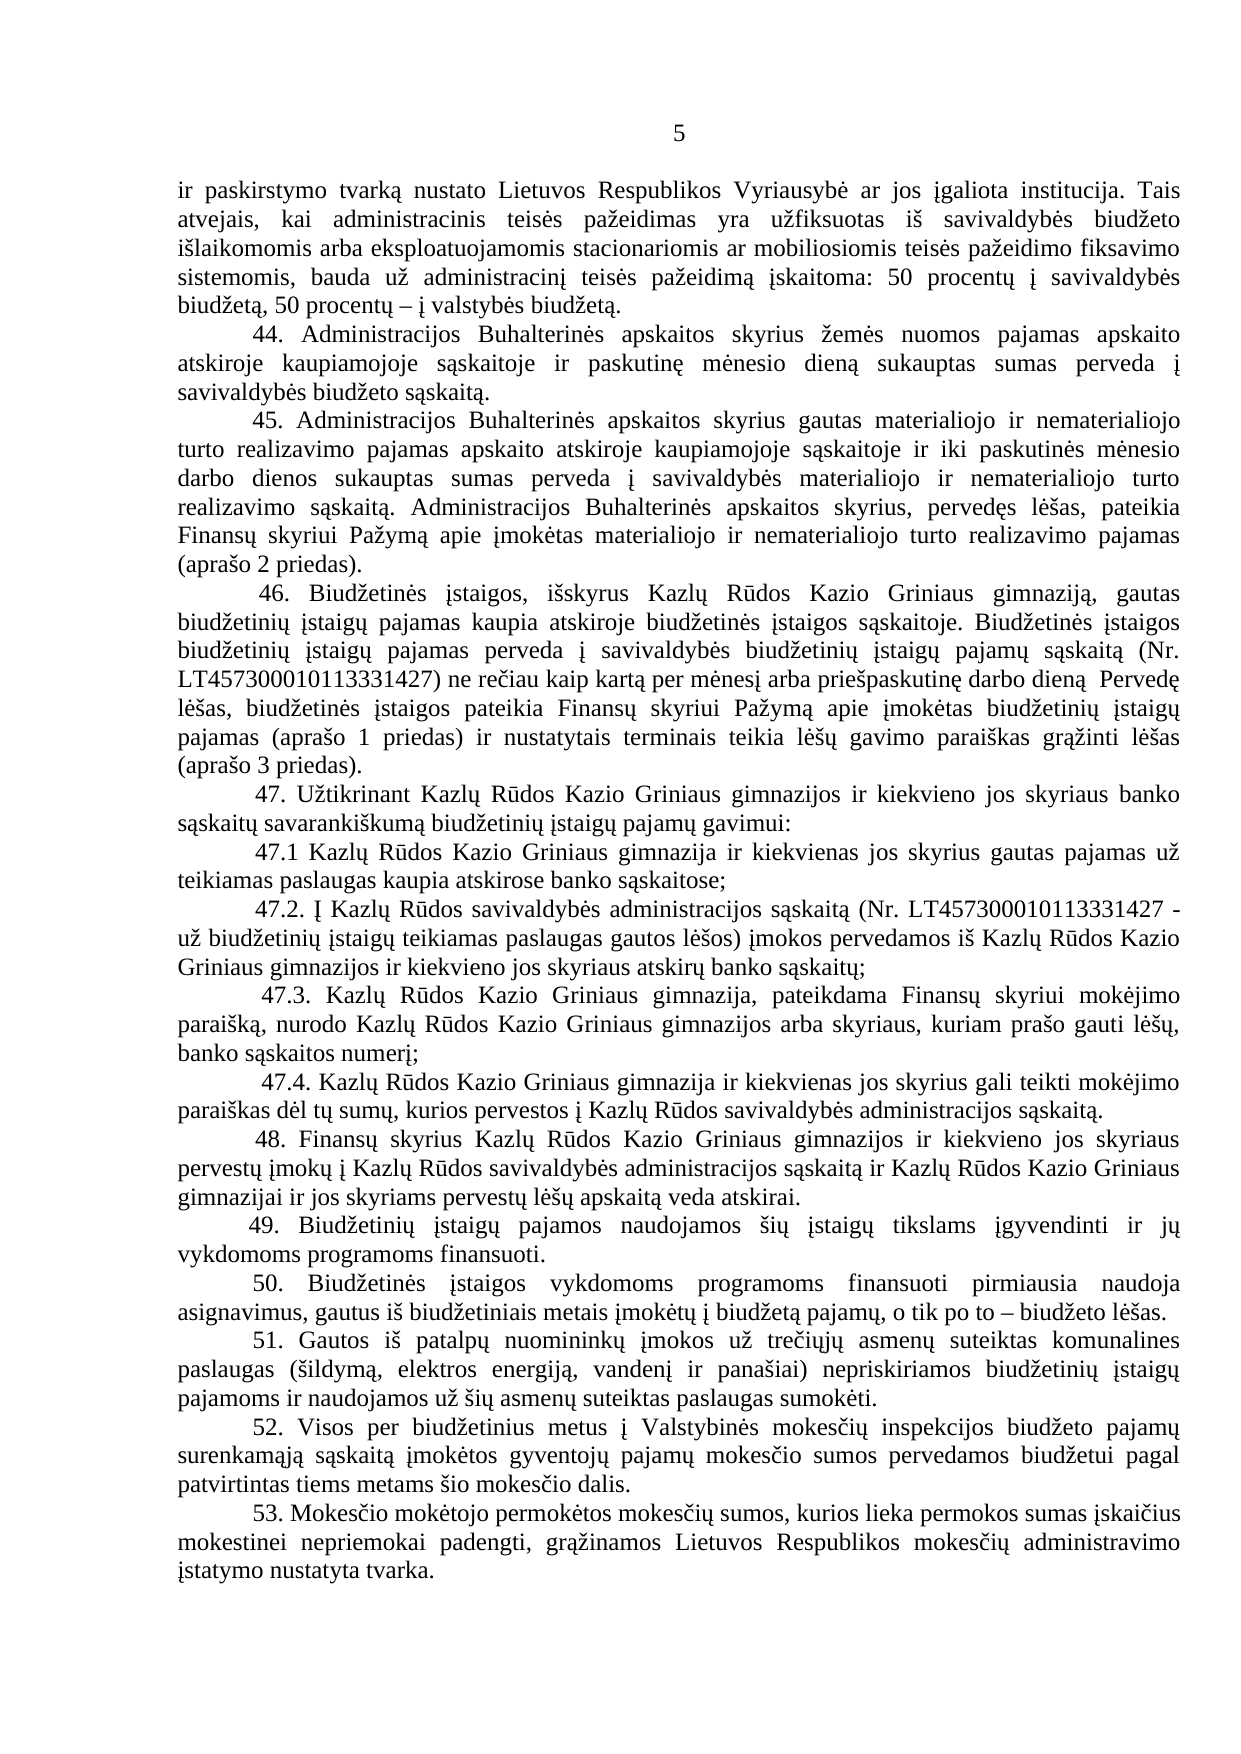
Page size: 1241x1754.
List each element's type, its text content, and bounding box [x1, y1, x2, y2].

text 45. Administracijos Buhalterinės apskaitos skyrius gautas materialiojo ir nematerialiojo turto realizavimo pajamas apskaito atskiroje kaupiamojoje sąskaitoje ir iki paskutinės mėnesio darbo dienos sukauptas sumas perveda į savivaldybės materialiojo ir nematerialiojo turto realizavimo sąskaitą. Administracijos Buhalterinės apskaitos skyrius, pervedęs lėšas, pateikia Finansų skyriui Pažymą apie įmokėtas materialiojo ir nematerialiojo turto realizavimo pajamas (aprašo 2 priedas). [177, 406, 1181, 578]
text 51. Gautos iš patalpų nuomininkų įmokos už trečiųjų asmenų suteiktas komunalines paslaugas (šildymą, elektros energiją, vandenį ir panašiai) nepriskiriamos biudžetinių įstaigų pajamoms ir naudojamos už šių asmenų suteiktas paslaugas sumokėti. [177, 1326, 1181, 1412]
text 53. Mokesčio mokėtojo permokėtos mokesčių sumos, kurios lieka permokos sumas įskaičius mokestinei nepriemokai padengti, grąžinamos Lietuvos Respublikos mokesčių administravimo įstatymo nustatyta tvarka. [177, 1498, 1181, 1584]
text 46. Biudžetinės įstaigos, išskyrus Kazlų Rūdos Kazio Griniaus gimnaziją, gautas biudžetinių įstaigų pajamas kaupia atskiroje biudžetinės įstaigos sąskaitoje. Biudžetinės įstaigos biudžetinių įstaigų pajamas perveda į savivaldybės biudžetinių įstaigų pajamų sąskaitą (Nr. LT457300010113331427) ne rečiau kaip kartą per mėnesį arba priešpaskutinę darbo dieną Pervedę lėšas, biudžetinės įstaigos pateikia Finansų skyriui Pažymą apie įmokėtas biudžetinių įstaigų pajamas (aprašo 1 priedas) ir nustatytais terminais teikia lėšų gavimo paraiškas grąžinti lėšas (aprašo 3 priedas). [177, 578, 1181, 779]
text 47. Užtikrinant Kazlų Rūdos Kazio Griniaus gimnazijos ir kiekvieno jos skyriaus banko sąskaitų savarankiškumą biudžetinių įstaigų pajamų gavimui: [177, 779, 1181, 837]
text 47.2. Į Kazlų Rūdos savivaldybės administracijos sąskaitą (Nr. LT457300010113331427 - už biudžetinių įstaigų teikiamas paslaugas gautos lėšos) įmokos pervedamos iš Kazlų Rūdos Kazio Griniaus gimnazijos ir kiekvieno jos skyriaus atskirų banko sąskaitų; [177, 894, 1181, 981]
text 49. Biudžetinių įstaigų pajamos naudojamos šių įstaigų tikslams įgyvendinti ir jų vykdomoms programoms finansuoti. [177, 1211, 1181, 1268]
text 44. Administracijos Buhalterinės apskaitos skyrius žemės nuomos pajamas apskaito atskiroje kaupiamojoje sąskaitoje ir paskutinę mėnesio dieną sukauptas sumas perveda į savivaldybės biudžeto sąskaitą. [177, 319, 1181, 406]
text 47.3. Kazlų Rūdos Kazio Griniaus gimnazija, pateikdama Finansų skyriui mokėjimo paraišką, nurodo Kazlų Rūdos Kazio Griniaus gimnazijos arba skyriaus, kuriam prašo gauti lėšų, banko sąskaitos numerį; [177, 981, 1181, 1067]
text ir paskirstymo tvarką nustato Lietuvos Respublikos Vyriausybė ar jos įgaliota institucija. Tais atvejais, kai administracinis teisės pažeidimas yra užfiksuotas iš savivaldybės biudžeto išlaikomomis arba eksploatuojamomis stacionariomis ar mobiliosiomis teisės pažeidimo fiksavimo sistemomis, bauda už administracinį teisės pažeidimą įskaitoma: 50 procentų į savivaldybės biudžetą, 50 procentų – į valstybės biudžetą. [177, 176, 1181, 319]
text 50. Biudžetinės įstaigos vykdomoms programoms finansuoti pirmiausia naudoja asignavimus, gautus iš biudžetiniais metais įmokėtų į biudžetą pajamų, o tik po to – biudžeto lėšas. [177, 1268, 1181, 1326]
text 48. Finansų skyrius Kazlų Rūdos Kazio Griniaus gimnazijos ir kiekvieno jos skyriaus pervestų įmokų į Kazlų Rūdos savivaldybės administracijos sąskaitą ir Kazlų Rūdos Kazio Griniaus gimnazijai ir jos skyriams pervestų lėšų apskaitą veda atskirai. [177, 1124, 1181, 1211]
text 47.1 Kazlų Rūdos Kazio Griniaus gimnazija ir kiekvienas jos skyrius gautas pajamas už teikiamas paslaugas kaupia atskirose banko sąskaitose; [177, 837, 1181, 894]
text 47.4. Kazlų Rūdos Kazio Griniaus gimnazija ir kiekvienas jos skyrius gali teikti mokėjimo paraiškas dėl tų sumų, kurios pervestos į Kazlų Rūdos savivaldybės administracijos sąskaitą. [177, 1067, 1181, 1124]
text 52. Visos per biudžetinius metus į Valstybinės mokesčių inspekcijos biudžeto pajamų surenkamąją sąskaitą įmokėtos gyventojų pajamų mokesčio sumos pervedamos biudžetui pagal patvirtintas tiems metams šio mokesčio dalis. [177, 1412, 1181, 1498]
